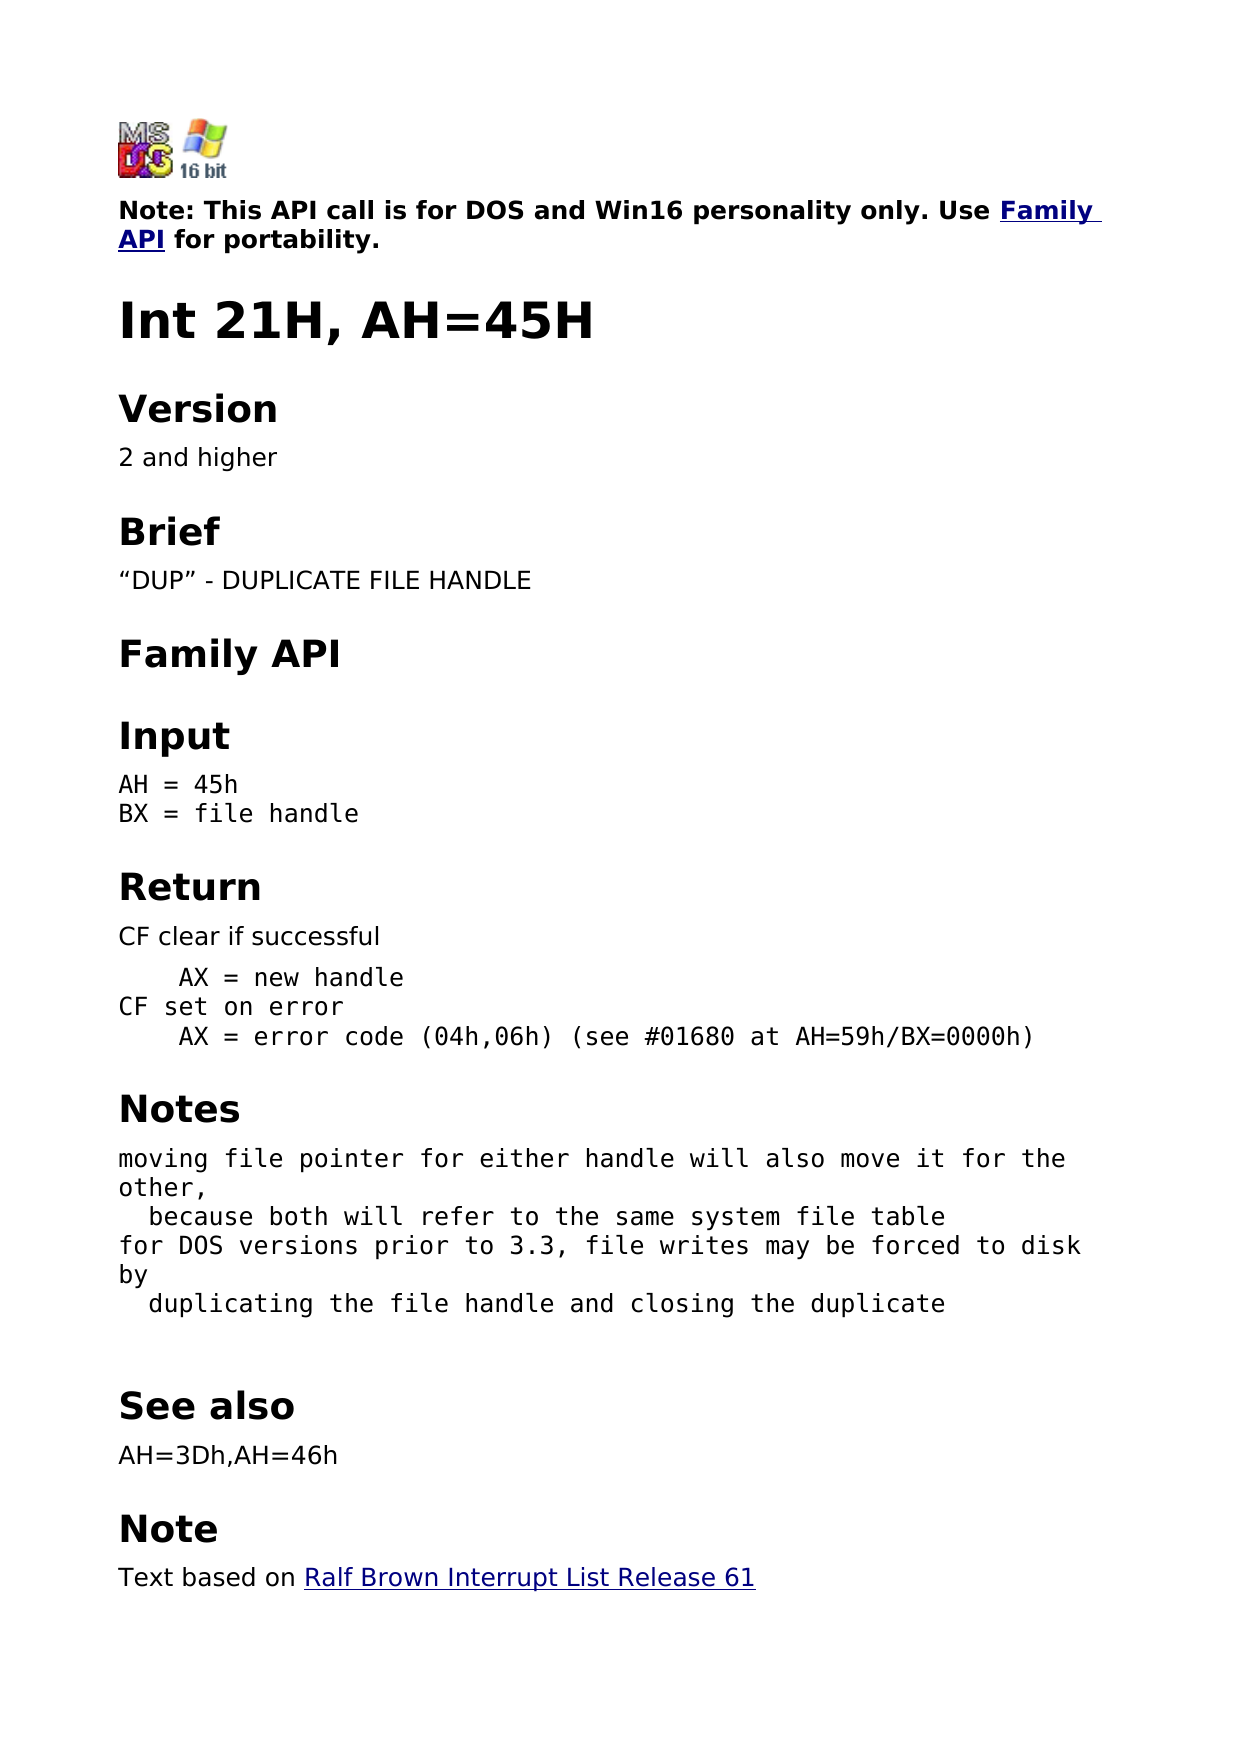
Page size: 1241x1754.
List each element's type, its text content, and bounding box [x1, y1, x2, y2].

text AH=3Dh,AH=46h [118, 1441, 1122, 1470]
subtitle Family API [118, 633, 1122, 677]
text AX = new handle CF set on error AX = error code (04h,06h) (see #01680 at AH=59h/BX=0000h) [118, 963, 1122, 1051]
subtitle Int 21H, AH=45H [118, 292, 1122, 350]
subtitle See also [118, 1385, 1122, 1428]
text 2 and higher [118, 444, 1122, 473]
text Text based on Ralf Brown Interrupt List Release 61 [118, 1564, 1122, 1593]
text moving file pointer for either handle will also move it for the other, because both will refer to the same system file table for DOS versions prior to 3.3, file writes may be forced to disk by duplicating the file handle and closing the duplicate [118, 1144, 1122, 1348]
subtitle Note [118, 1507, 1122, 1551]
text Note: This API call is for DOS and Win16 personality only. Use Family API for portability. [118, 196, 1122, 254]
subtitle Notes [118, 1088, 1122, 1131]
subtitle Input [118, 714, 1122, 758]
text “DUP” - DUPLICATE FILE HANDLE [118, 566, 1122, 596]
subtitle Brief [118, 510, 1122, 554]
picture [118, 122, 173, 178]
text CF clear if successful [118, 922, 1122, 951]
subtitle Return [118, 866, 1122, 909]
text AH = 45h BX = file handle [118, 770, 1122, 829]
picture [180, 118, 228, 178]
subtitle Version [118, 387, 1122, 431]
